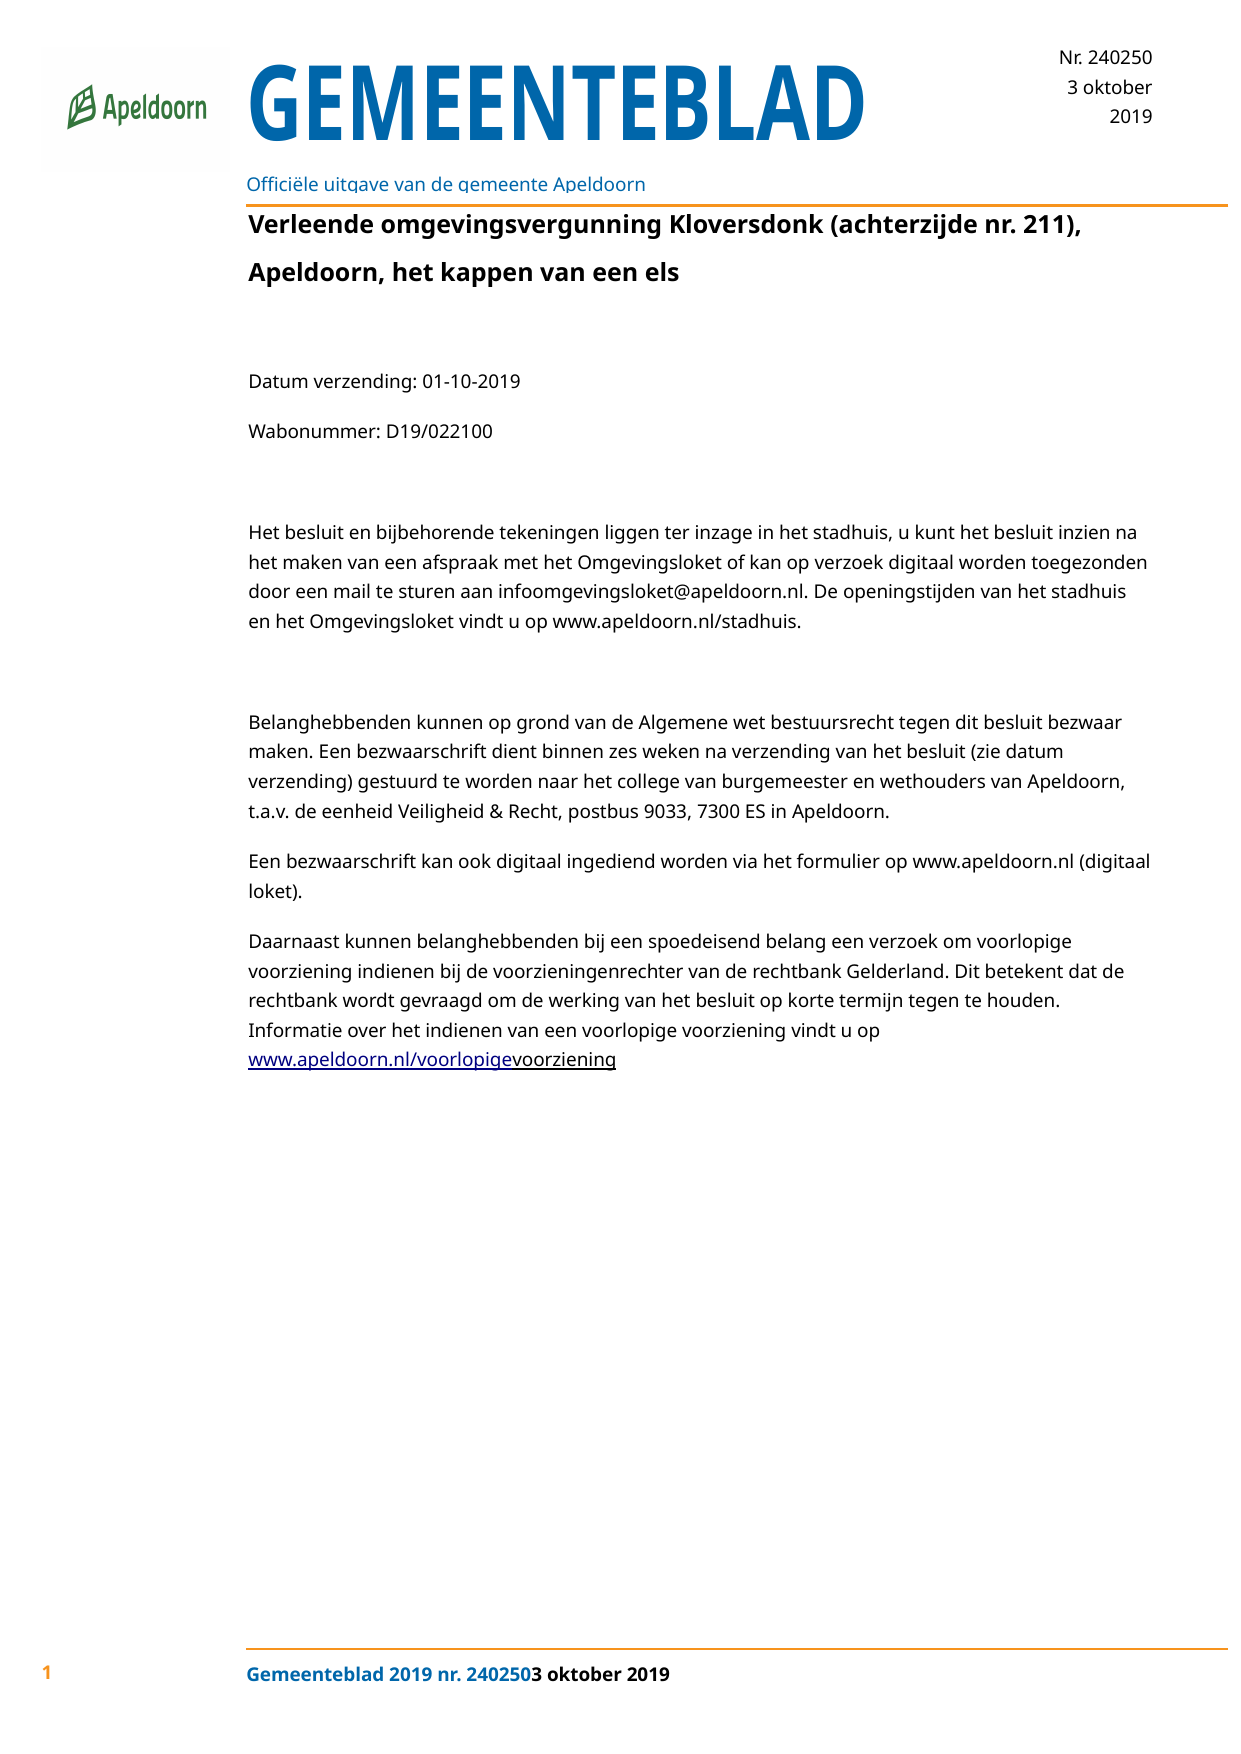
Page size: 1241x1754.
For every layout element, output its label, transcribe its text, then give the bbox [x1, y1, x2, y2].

text Een bezwaarschrift kan ook digitaal ingediend worden via het formulier op www.apeldoorn.nl (digitaal loket). [248, 848, 1152, 904]
text Daarnaast kunnen belanghebbenden bij een spoedeisend belang een verzoek om voorlopige voorziening indienen bij de voorzieningenrechter van de rechtbank Gelderland. Dit betekent dat de rechtbank wordt gevraagd om de werking van het besluit op korte termijn tegen te houden. Informatie over het indienen van een voorlopige voorziening vindt u op www.apeldoorn.nl/voorlopigevoorziening [248, 928, 1152, 1072]
text Datum verzending: 01-10-2019 [248, 368, 1152, 394]
text Verleende omgevingsvergunning Kloversdonk (achterzijde nr. 211), Apeldoorn, het kappen van een els [248, 207, 1152, 288]
text Belanghebbenden kunnen op grond van de Algemene wet bestuursrecht tegen dit besluit bezwaar maken. Een bezwaarschrift dient binnen zes weken na verzending van het besluit (zie datum verzending) gestuurd te worden naar het college van burgemeester en wethouders van Apeldoorn, t.a.v. de eenheid Veiligheid & Recht, postbus 9033, 7300 ES in Apeldoorn. [248, 709, 1152, 824]
text Wabonummer: D19/022100 [248, 419, 1152, 444]
text Het besluit en bijbehorende tekeningen liggen ter inzage in het stadhuis, u kunt het besluit inzien na het maken van een afspraak met het Omgevingsloket of kan op verzoek digitaal worden toegezonden door een mail te sturen aan infoomgevingsloket@apeldoorn.nl. De openingstijden van het stadhuis en het Omgevingsloket vindt u op www.apeldoorn.nl/stadhuis. [248, 519, 1152, 634]
picture [41, 47, 231, 172]
